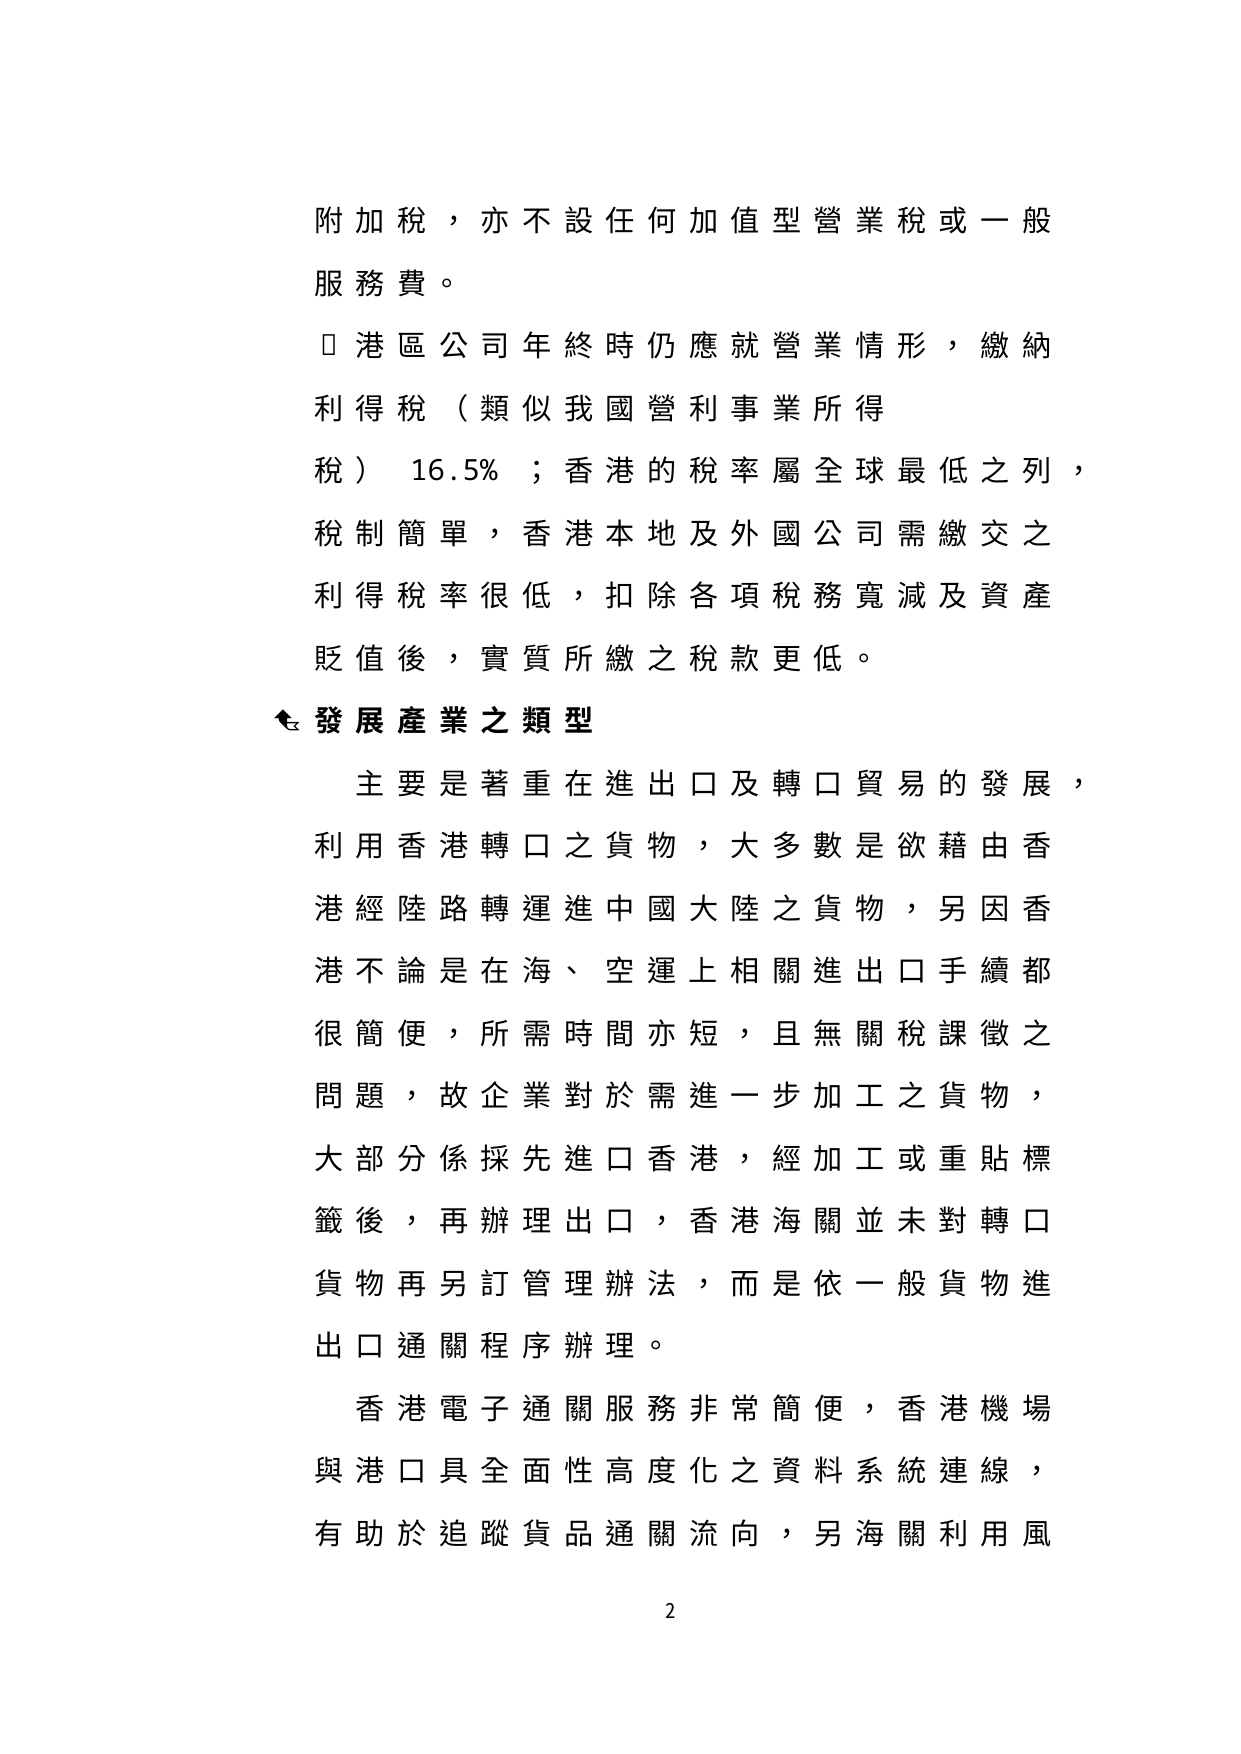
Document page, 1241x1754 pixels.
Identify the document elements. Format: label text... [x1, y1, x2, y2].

text 香港電子通關服務非常簡便，香港機場與港口具全面性高度化之資料系統連線，有助於追蹤貨品通關流向，另海關利用風險管理方式作為貨物通關檢驗之標準，對於通關物品採抽驗非全面查驗，輔以稅負較臨近國家少或低，故廣受國際企業喜愛，挑選為轉運地區。 [271, 1365, 1058, 1552]
text 發展產業之類型 [242, 677, 1058, 740]
text 港區公司年終時仍應就營業情形，繳納利得稅（類似我國營利事業所得稅）16.5%；香港的稅率屬全球最低之列，稅制簡單，香港本地及外國公司需繳交之利得稅率很低，扣除各項稅務寬減及資產貶值後，實質所繳之稅款更低。 [271, 302, 1058, 677]
text 主要是著重在進出口及轉口貿易的發展，利用香港轉口之貨物，大多數是欲藉由香港經陸路轉運進中國大陸之貨物，另因香港不論是在海、空運上相關進出口手續都很簡便，所需時間亦短，且無關稅課徵之問題，故企業對於需進一步加工之貨物，大部分係採先進口香港，經加工或重貼標籤後，再辦理出口，香港海關並未對轉口貨物再另訂管理辦法，而是依一般貨物進出口通關程序辦理。 [271, 740, 1058, 1365]
text 長久以來自由貿易為香港推行自由港政策之首要目標，香港為一獨立關稅地區，原則上採「放任主義」，除少數貨物外，一般進口貨物均無需繳付任何進口關稅或附加稅，亦不設任何加值型營業稅或一般服務費。 [271, 177, 1058, 302]
